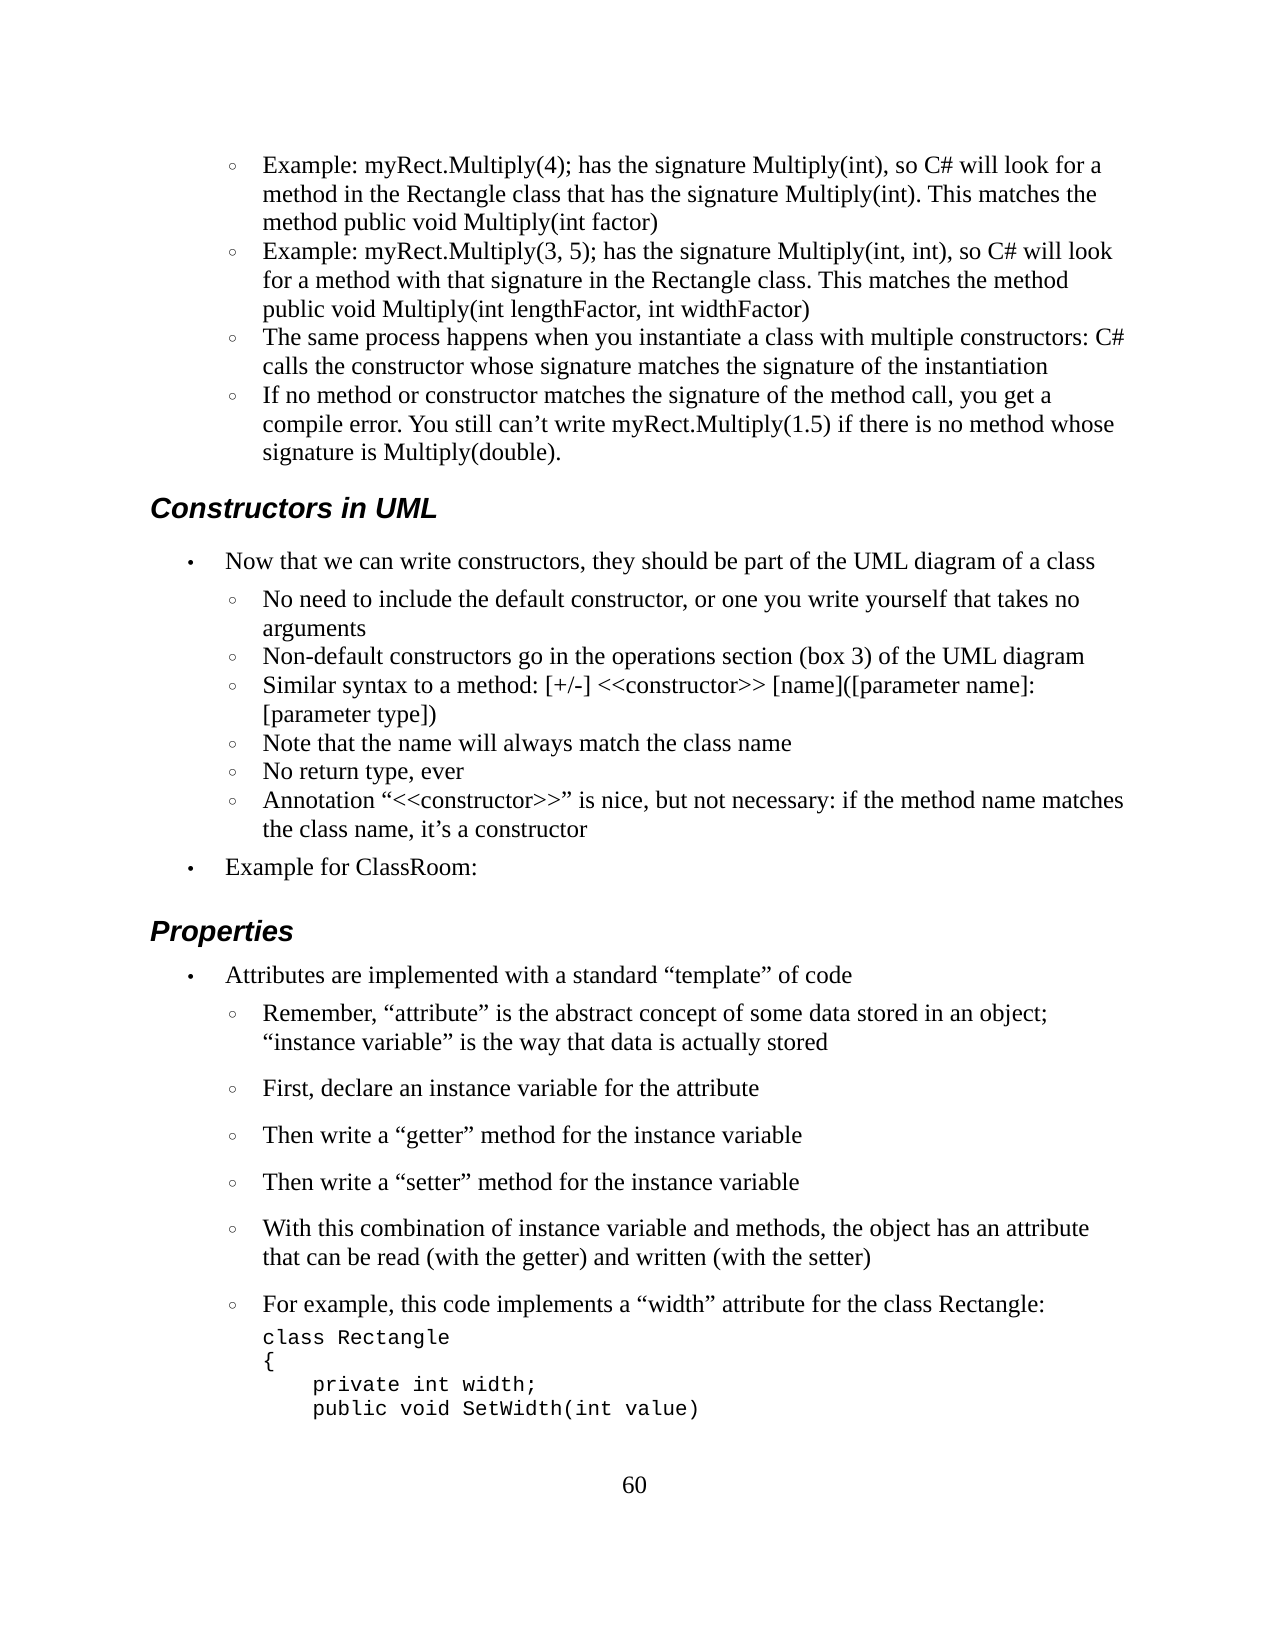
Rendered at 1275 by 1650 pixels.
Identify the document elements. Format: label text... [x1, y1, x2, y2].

list Similar syntax to a method: [+/-] <<constructor>> [name]([parameter name]: [parameter type]) [225, 670, 1125, 728]
list { [225, 1350, 1125, 1374]
list Then write a “getter” method for the instance variable [225, 1120, 1125, 1149]
list Remember, “attribute” is the abstract concept of some data stored in an object; “instance variable” is the way that data is actually stored [225, 998, 1125, 1056]
list No need to include the default constructor, or one you write yourself that takes no arguments [225, 584, 1125, 641]
list The same process happens when you instantiate a class with multiple constructors: C# calls the constructor whose signature matches the signature of the instantiation [225, 322, 1125, 380]
list Example: myRect.Multiply(4); has the signature Multiply(int), so C# will look for a method in the Rectangle class that has the signature Multiply(int). This matches the method public void Multiply(int factor) [225, 150, 1125, 236]
list First, declare an instance variable for the attribute [225, 1073, 1125, 1102]
list Attributes are implemented with a standard “template” of code [187, 960, 1125, 989]
list Example: myRect.Multiply(3, 5); has the signature Multiply(int, int), so C# will look for a method with that signature in the Rectangle class. This matches the method public void Multiply(int lengthFactor, int widthFactor) [225, 236, 1125, 322]
list For example, this code implements a “width” attribute for the class Rectangle: [225, 1289, 1125, 1318]
list Then write a “setter” method for the instance variable [225, 1167, 1125, 1196]
list Note that the name will always match the class name [225, 728, 1125, 756]
list private int width; [225, 1374, 1125, 1398]
list With this combination of instance variable and methods, the object has an attribute that can be read (with the getter) and written (with the setter) [225, 1213, 1125, 1271]
list If no method or constructor matches the signature of the method call, you get a compile error. You still can’t write myRect.Multiply(1.5) if there is no method whose signature is Multiply(double). [225, 380, 1125, 466]
list Example for ClassRoom: [187, 852, 1125, 880]
subtitle Constructors in UML [150, 491, 1125, 525]
list Annotation “<<constructor>>” is nice, but not necessary: if the method name matches the class name, it’s a constructor [225, 785, 1125, 843]
list Non-default constructors go in the operations section (box 3) of the UML diagram [225, 641, 1125, 670]
subtitle Properties [150, 914, 1125, 948]
list Now that we can write constructors, they should be part of the UML diagram of a class [187, 546, 1125, 575]
list class Rectangle [225, 1327, 1125, 1350]
list No return type, ever [225, 756, 1125, 785]
list public void SetWidth(int value) [225, 1398, 1125, 1421]
